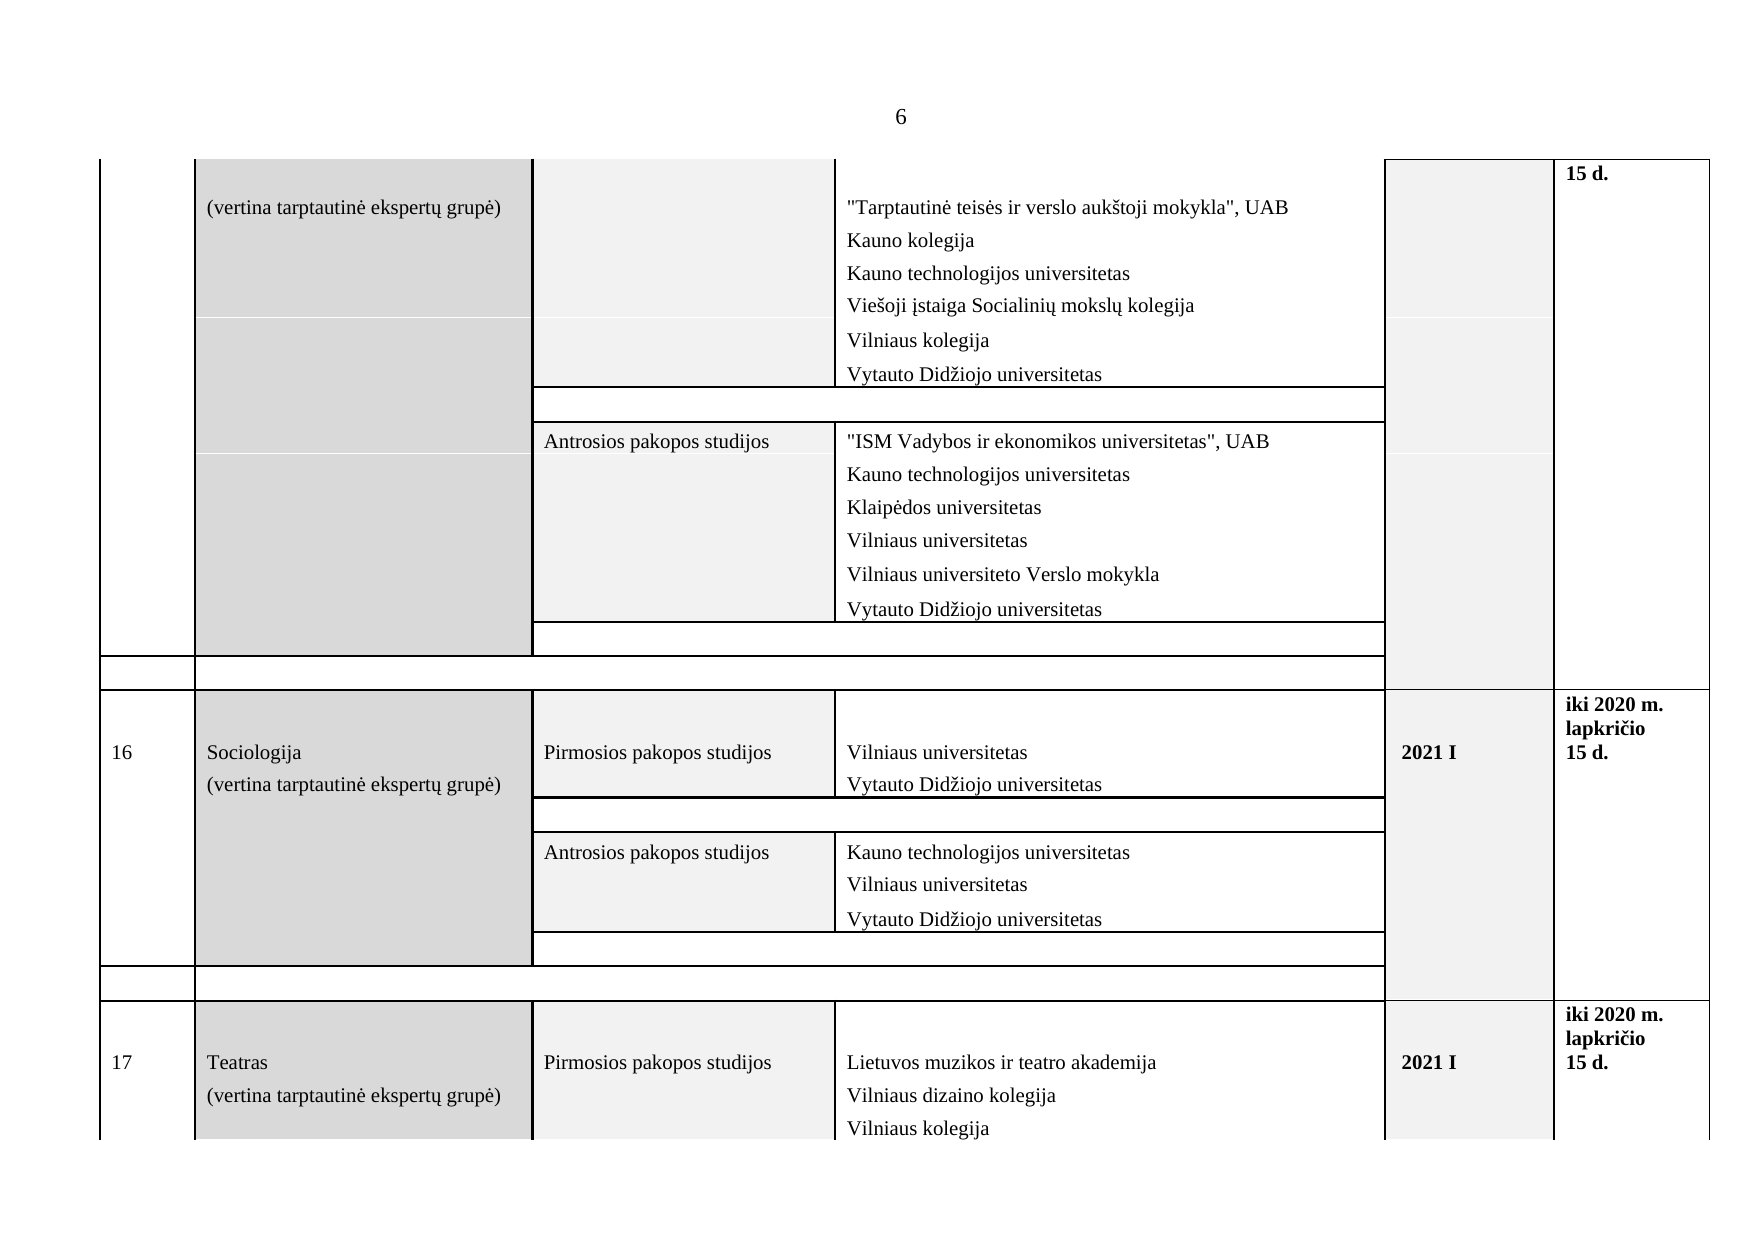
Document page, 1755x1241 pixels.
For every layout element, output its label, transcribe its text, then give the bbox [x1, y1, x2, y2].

table_cell 15 d. [1555, 160, 1709, 185]
table_cell [1555, 896, 1709, 931]
table_cell [196, 831, 531, 864]
table_cell [1386, 352, 1553, 386]
table_cell 2021 I [1386, 1001, 1553, 1074]
table_cell [1555, 486, 1709, 519]
table_cell [196, 252, 531, 285]
table_cell [101, 764, 194, 796]
table_cell Antrosios pakopos studijos [534, 423, 834, 453]
table_cell [1555, 586, 1709, 621]
table_cell [101, 831, 194, 864]
table_cell [1555, 185, 1709, 219]
table_cell Sociologija [196, 691, 531, 764]
table_cell [101, 318, 194, 352]
table_cell Klaipėdos universitetas [836, 486, 1384, 519]
table_cell (vertina tarptautinė ekspertų grupė) [196, 764, 531, 796]
table_cell Lietuvos muzikos ir teatro akademija [836, 1002, 1384, 1074]
table_cell [1555, 386, 1709, 421]
table_cell [196, 864, 531, 896]
table_cell [101, 486, 194, 519]
table_cell [101, 864, 194, 896]
table_cell [1386, 864, 1553, 896]
table_cell [1386, 1107, 1553, 1139]
table_cell [101, 159, 194, 185]
table_cell iki 2020 m. lapkričio 15 d. [1555, 1001, 1709, 1074]
table_cell [1386, 386, 1553, 421]
table_cell [534, 486, 834, 519]
table_cell [196, 931, 531, 965]
table_cell [1386, 454, 1553, 486]
table_cell [1555, 252, 1709, 285]
table_cell [1555, 655, 1709, 689]
table_cell Kauno kolegija [836, 219, 1384, 252]
table_cell Vilniaus kolegija [836, 318, 1384, 352]
table_cell [1386, 1074, 1553, 1107]
table_cell [196, 552, 531, 586]
table_cell [534, 519, 834, 552]
table_cell [534, 896, 834, 931]
table_cell Vilniaus universiteto Verslo mokykla [836, 552, 1384, 586]
table_cell Vilniaus dizaino kolegija [836, 1074, 1384, 1107]
table_cell [196, 896, 531, 931]
table_cell [196, 519, 531, 552]
table_cell [1386, 160, 1553, 185]
table_cell [196, 219, 531, 252]
table_cell [534, 252, 834, 285]
table_cell [1555, 454, 1709, 486]
table_cell "Tarptautinė teisės ir verslo aukštoji mokykla", UAB [836, 185, 1384, 219]
table_cell [533, 967, 835, 999]
table_cell [1386, 896, 1553, 931]
table_cell Teatras [196, 1002, 531, 1074]
table_cell [1555, 864, 1709, 896]
table_cell [1555, 421, 1709, 453]
table_cell Kauno technologijos universitetas [836, 833, 1384, 864]
table_cell [101, 252, 194, 285]
table_cell [1555, 965, 1709, 999]
table_cell [196, 454, 531, 486]
table_cell [1386, 965, 1553, 999]
table_cell Pirmosios pakopos studijos Suma [534, 388, 1384, 421]
table_cell [1555, 831, 1709, 864]
table_cell [1386, 831, 1553, 864]
table_cell [196, 586, 531, 621]
table_cell [101, 285, 194, 317]
table_cell Antrosios pakopos studijos Suma [534, 623, 1384, 655]
table_cell [1555, 219, 1709, 252]
table_cell [196, 352, 531, 386]
table_cell [1386, 252, 1553, 285]
table_cell [1386, 764, 1553, 796]
table_cell [196, 1107, 531, 1139]
table_cell [196, 159, 531, 185]
table_cell [534, 285, 834, 317]
table_cell [101, 621, 194, 655]
table_cell [101, 967, 194, 999]
table_cell [196, 796, 531, 831]
table_cell [196, 386, 531, 421]
table_cell [1386, 285, 1553, 317]
table_cell [101, 657, 194, 689]
table_cell [101, 519, 194, 552]
table_cell Viešoji įstaiga Socialinių mokslų kolegija [836, 285, 1384, 317]
table_cell [196, 486, 531, 519]
table_cell [1386, 552, 1553, 586]
table_cell [101, 1074, 194, 1107]
table_cell [101, 421, 194, 453]
table_cell Antrosios pakopos studijos Suma [534, 933, 1384, 965]
table_cell [196, 621, 531, 655]
table_cell [835, 967, 1384, 999]
table_cell [101, 931, 194, 965]
table_cell [1555, 552, 1709, 586]
table_cell 2021 I [1386, 690, 1553, 764]
table_cell Pirmosios pakopos studijos [534, 691, 834, 764]
table_cell Kauno technologijos universitetas [836, 454, 1384, 486]
table_cell [534, 352, 834, 386]
table_cell [1555, 1107, 1709, 1139]
table_cell [534, 864, 834, 896]
table_cell [534, 552, 834, 586]
table_cell [1555, 796, 1709, 831]
table_cell [534, 185, 834, 219]
table_cell [534, 159, 834, 185]
table_cell [1555, 764, 1709, 796]
table_cell [1555, 1074, 1709, 1107]
table_cell Antrosios pakopos studijos [534, 833, 834, 864]
table_cell [196, 318, 531, 352]
table_cell [101, 219, 194, 252]
table_cell [101, 896, 194, 931]
table_cell [1386, 621, 1553, 655]
table_cell (vertina tarptautinė ekspertų grupė) [196, 185, 531, 219]
table_cell [1555, 352, 1709, 386]
table_cell [534, 454, 834, 486]
table_cell [534, 586, 834, 621]
table_cell Kauno technologijos universitetas [836, 252, 1384, 285]
table_cell Vilniaus universitetas [836, 864, 1384, 896]
table_cell 17 [101, 1002, 194, 1074]
table_cell Vilniaus kolegija [836, 1107, 1384, 1139]
table_cell [534, 318, 834, 352]
table_cell Vytauto Didžiojo universitetas [836, 896, 1384, 931]
table_cell [1386, 796, 1553, 831]
table_cell [1555, 931, 1709, 965]
table_cell [835, 657, 1384, 689]
table_cell [534, 219, 834, 252]
table_cell [1555, 318, 1709, 352]
table_cell [101, 185, 194, 219]
table_cell [533, 657, 835, 689]
table_cell Pirmosios pakopos studijos Suma [534, 799, 1384, 831]
table_cell [101, 586, 194, 621]
table_cell [101, 796, 194, 831]
table_cell [1555, 621, 1709, 655]
table_cell [101, 1107, 194, 1139]
table_cell [196, 285, 531, 317]
table_cell [101, 352, 194, 386]
table_cell iki 2020 m. lapkričio 15 d. [1555, 690, 1709, 764]
table_cell Rinkodara Suma [196, 657, 532, 689]
table_cell [101, 454, 194, 486]
table_cell [534, 764, 834, 796]
table_cell (vertina tarptautinė ekspertų grupė) [196, 1074, 531, 1107]
table_cell Vytauto Didžiojo universitetas [836, 586, 1384, 621]
table_cell [1386, 931, 1553, 965]
table_cell [1386, 519, 1553, 552]
table_cell [1386, 655, 1553, 689]
table_cell [1386, 185, 1553, 219]
table_cell [1386, 586, 1553, 621]
table_cell Pirmosios pakopos studijos [534, 1002, 834, 1074]
table_cell 16 [101, 691, 194, 764]
table_cell Vilniaus universitetas [836, 691, 1384, 764]
table_cell Vilniaus universitetas [836, 519, 1384, 552]
table_cell [101, 386, 194, 421]
table_cell [196, 421, 531, 453]
table_cell [836, 159, 1384, 185]
table_cell [1386, 421, 1553, 453]
table_cell [1555, 285, 1709, 317]
table_cell [1386, 318, 1553, 352]
table_cell Vytauto Didžiojo universitetas [836, 764, 1384, 796]
table_cell Vytauto Didžiojo universitetas [836, 352, 1384, 386]
table_cell [1386, 219, 1553, 252]
table_cell "ISM Vadybos ir ekonomikos universitetas", UAB [836, 423, 1384, 453]
table_cell [534, 1074, 834, 1107]
table_cell [1555, 519, 1709, 552]
table_cell [534, 1107, 834, 1139]
table_cell [1386, 486, 1553, 519]
table_cell [101, 552, 194, 586]
table_cell Sociologija Suma [196, 967, 532, 999]
